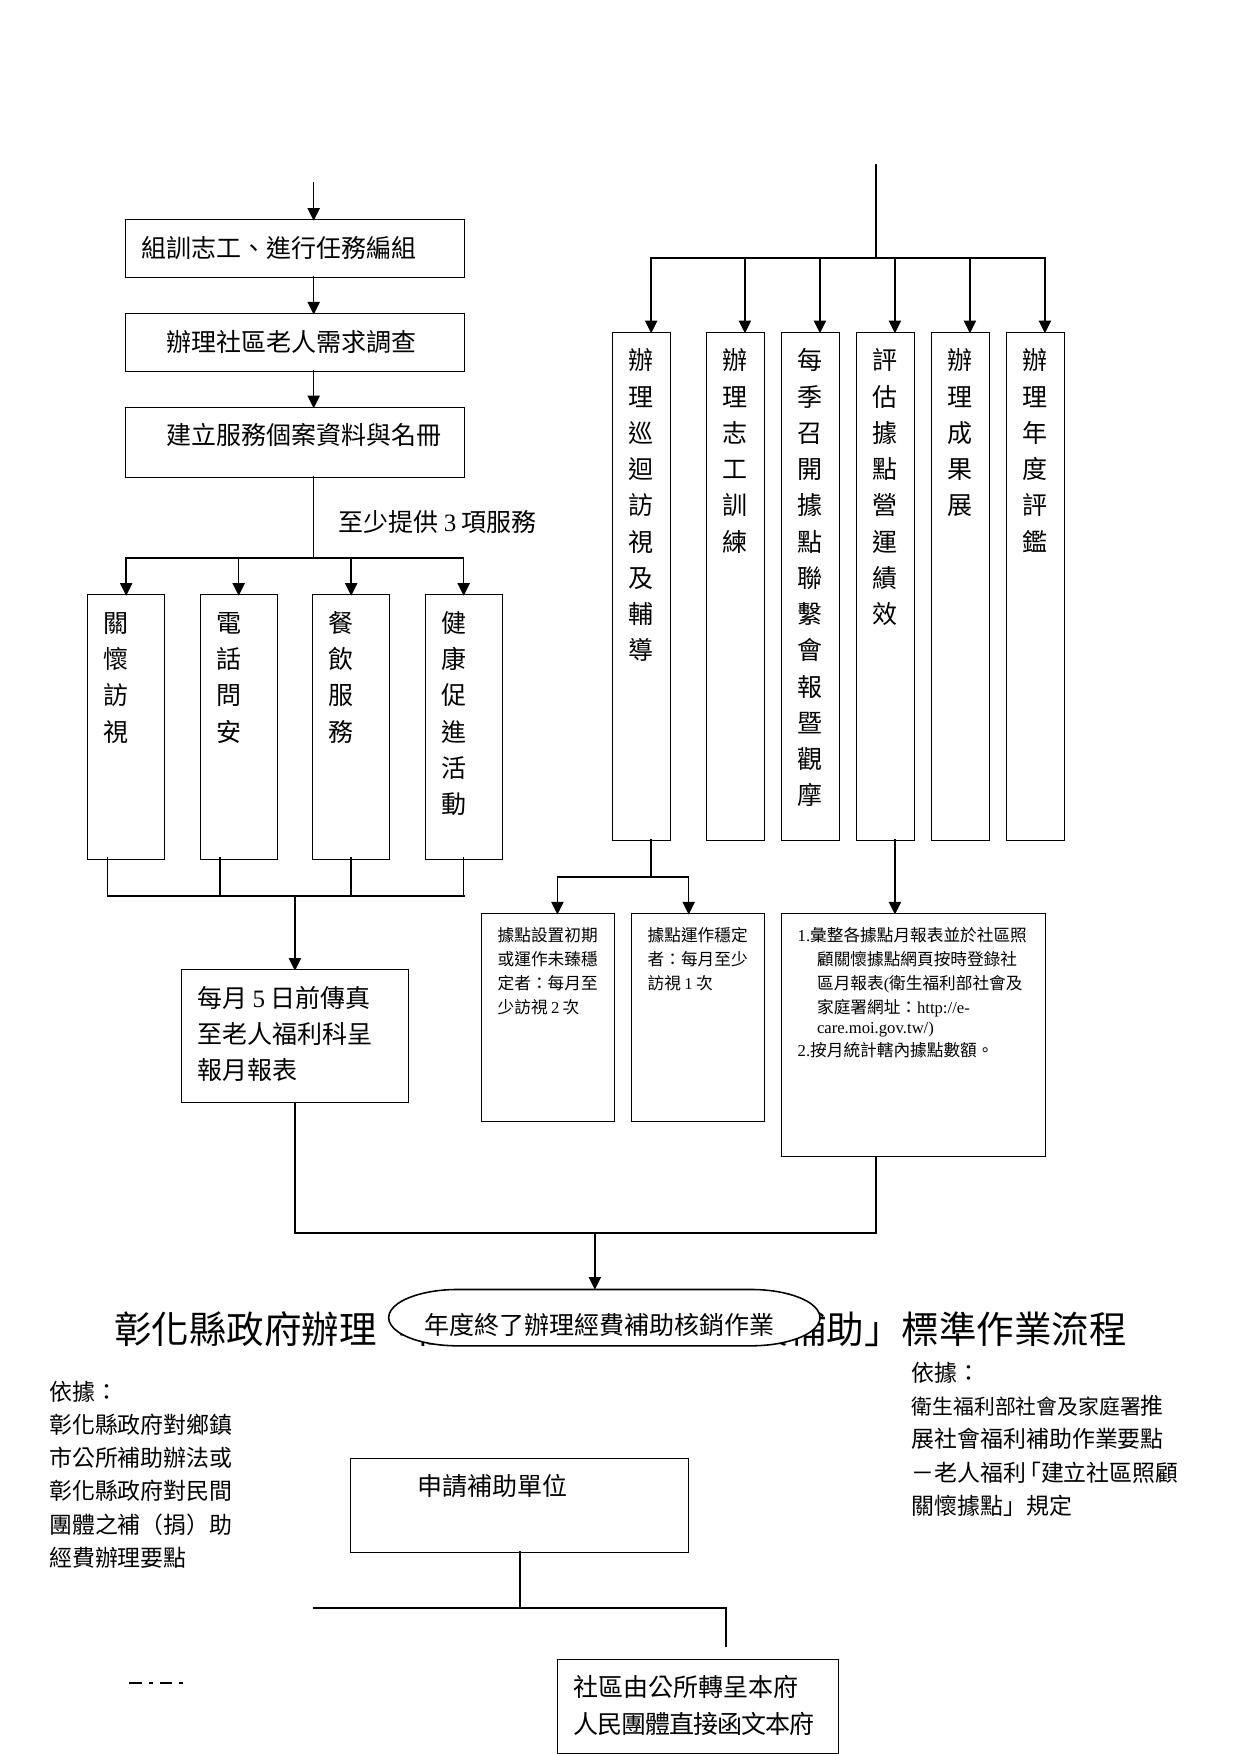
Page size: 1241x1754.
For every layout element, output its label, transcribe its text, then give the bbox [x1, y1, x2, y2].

text 迴 [629, 449, 655, 486]
text 辦理社區老人需求調查 [141, 322, 449, 358]
text 健康促進活動 [441, 603, 486, 821]
text 建立服務個案資料與名冊 [141, 416, 449, 452]
text 辦理年度評鑑 [1022, 341, 1049, 558]
text 巡 [629, 413, 655, 449]
text [990, 502, 1006, 539]
text 至少提供3項服務 [821, 314, 894, 352]
text 每月5日前傳真至老人福利科呈報月報表 [197, 978, 392, 1087]
text 組訓志工、進行任務編組 [141, 228, 449, 264]
text 彰化縣政府對鄉鎮市公所補助辦法或彰化縣政府對民間團體之補（捐）助經費辦理要點 [49, 1407, 241, 1573]
text 至少提供3項服務 [652, 314, 744, 352]
text 人民團體直接函文本府 [573, 1704, 823, 1740]
text [765, 502, 781, 539]
text 電話問安 [216, 603, 261, 748]
text 至少提供3項服務 [746, 314, 819, 352]
text 評估據點營運績效 [872, 341, 899, 631]
text 訪 [629, 486, 655, 522]
text 至少提供3項服務 [896, 314, 969, 352]
text [1065, 502, 1152, 539]
text 彰化縣政府辦理「社區照顧關懷據點經費補助」標準作業流程 [89, 1289, 1152, 1364]
text 2.按月統計轄內據點數額。 [797, 1037, 1030, 1061]
text [915, 502, 931, 539]
text 導 [629, 631, 655, 667]
text 每季召開據點聯繫會報暨觀摩 [797, 341, 824, 812]
text [89, 502, 313, 539]
text 依據： [49, 1373, 241, 1407]
text [671, 502, 706, 539]
text 辦理志工訓練 [722, 341, 749, 558]
text 申請補助單位 [367, 1467, 673, 1503]
text 至少提供3項服務 [1046, 314, 1152, 352]
text 至少提供3項服務 [89, 314, 124, 352]
text 至少提供3項服務 [465, 314, 650, 352]
text [840, 502, 856, 539]
text 1.彙整各據點月報表並於社區照顧關懷據點網頁按時登錄社區月報表(衛生福利部社會及家庭署網址：http://e-care.moi.gov.tw/) [797, 922, 1030, 1037]
text 依據： [911, 1355, 1178, 1388]
text 至少提供3項服務 [971, 314, 1044, 352]
text 及 [629, 558, 655, 594]
text 據點運作穩定者：每月至少訪視1次 [647, 922, 749, 994]
text 視 [629, 522, 655, 558]
text 關懷訪視 [104, 603, 149, 748]
text 據點設置初期或運作未臻穩定者：每月至少訪視2次 [497, 922, 599, 1019]
text 辦理成果展 [947, 341, 974, 522]
text 辦理 [629, 341, 655, 413]
text 社區由公所轉呈本府 [573, 1668, 823, 1704]
text 餐飲服務 [329, 603, 374, 748]
text 衛生福利部社會及家庭署推展社會福利補助作業要點－老人福利「建立社區照顧關懷據點」規定 [911, 1388, 1178, 1521]
text 輔 [629, 594, 655, 631]
text 至少提供3項服務 [314, 502, 612, 539]
